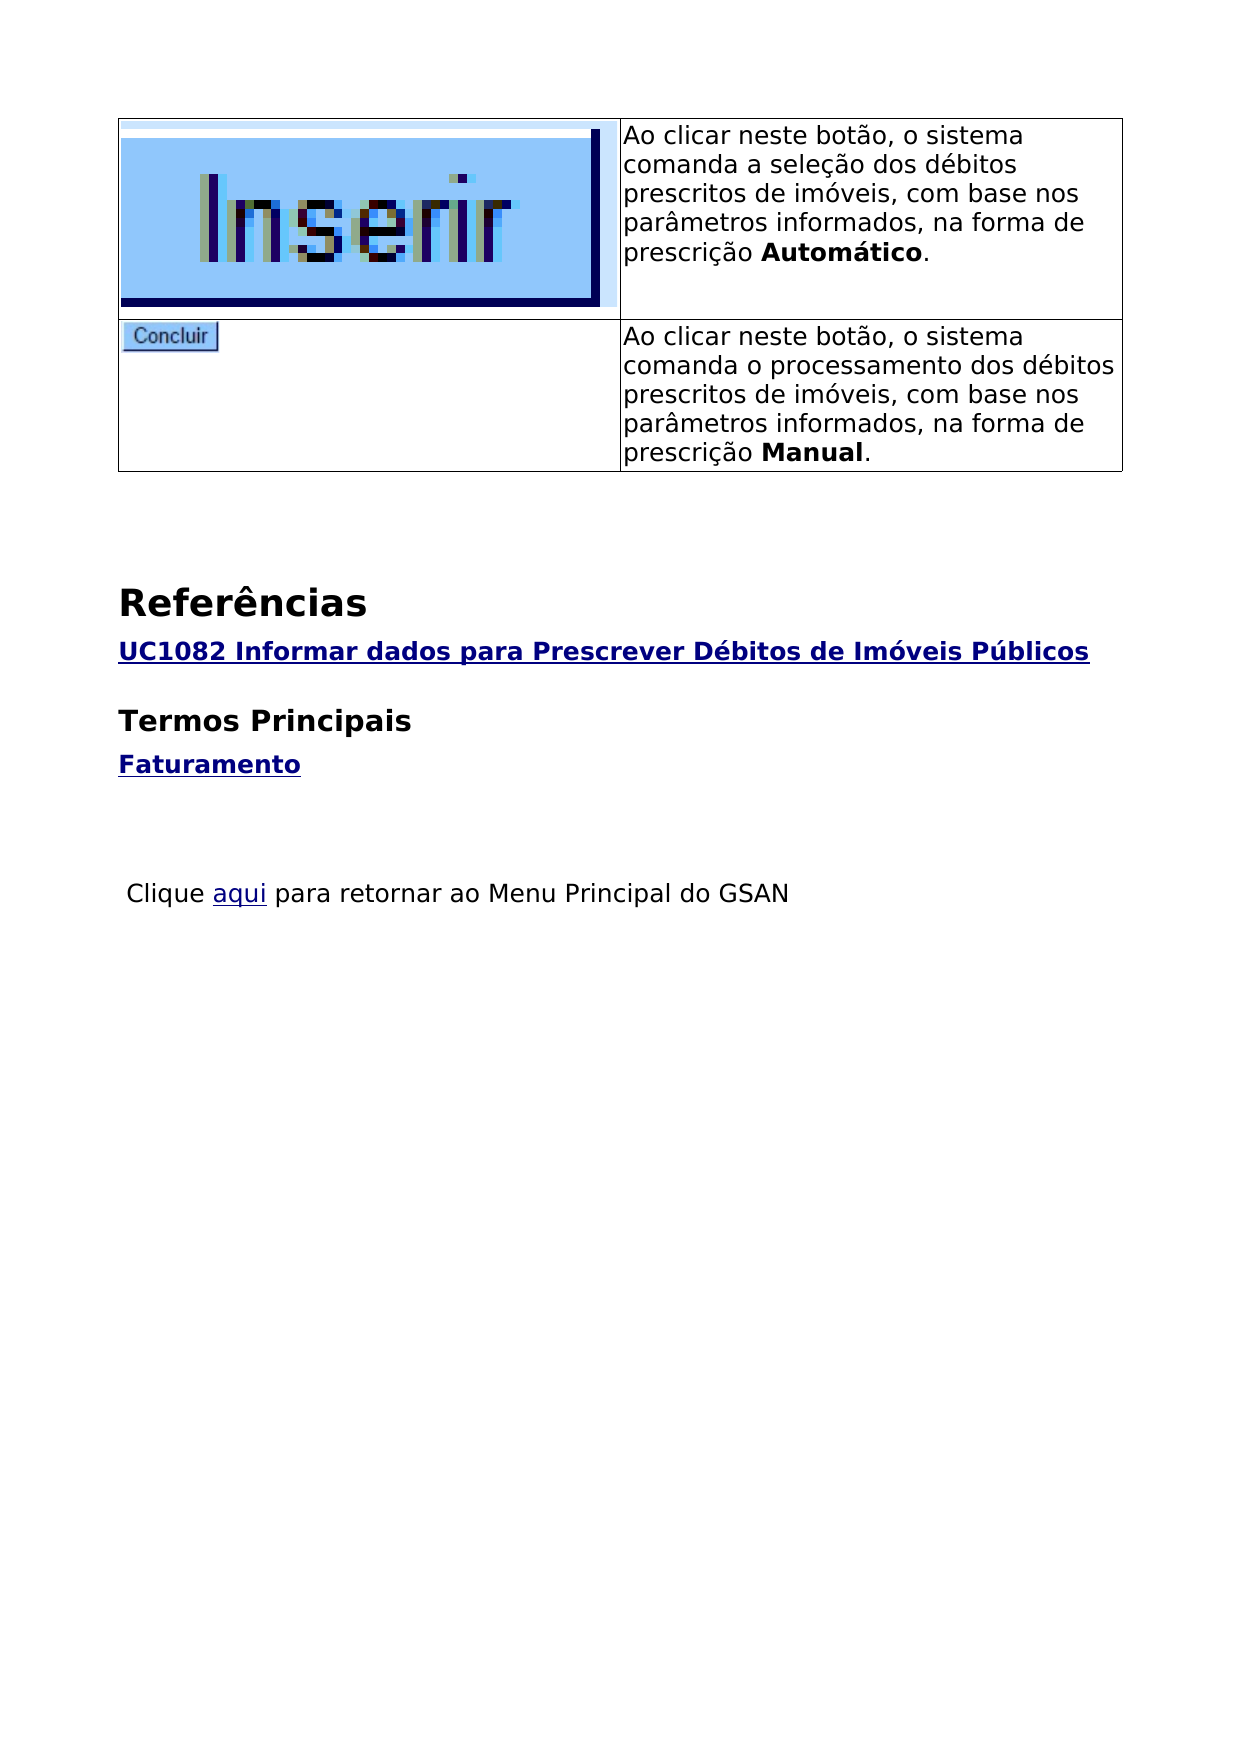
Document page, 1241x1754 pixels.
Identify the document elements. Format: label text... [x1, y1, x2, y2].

table_cell Ao clicar neste botão, o sistema comanda o processamento dos débitos prescritos de imóveis, com base nos parâmetros informados, na forma de prescrição Manual. [621, 320, 1122, 471]
table_cell Ao clicar neste botão, o sistema comanda a seleção dos débitos prescritos de imóveis, com base nos parâmetros informados, na forma de prescrição Automático. [621, 119, 1122, 319]
picture [121, 121, 618, 316]
picture [121, 321, 220, 353]
table_cell [119, 320, 620, 471]
text Faturamento [118, 751, 1122, 780]
text Clique aqui para retornar ao Menu Principal do GSAN [118, 792, 1122, 909]
table_cell [119, 119, 620, 319]
subtitle Termos Principais [118, 704, 1122, 738]
subtitle Referências [118, 581, 1122, 625]
text UC1082 Informar dados para Prescrever Débitos de Imóveis Públicos [118, 637, 1122, 667]
